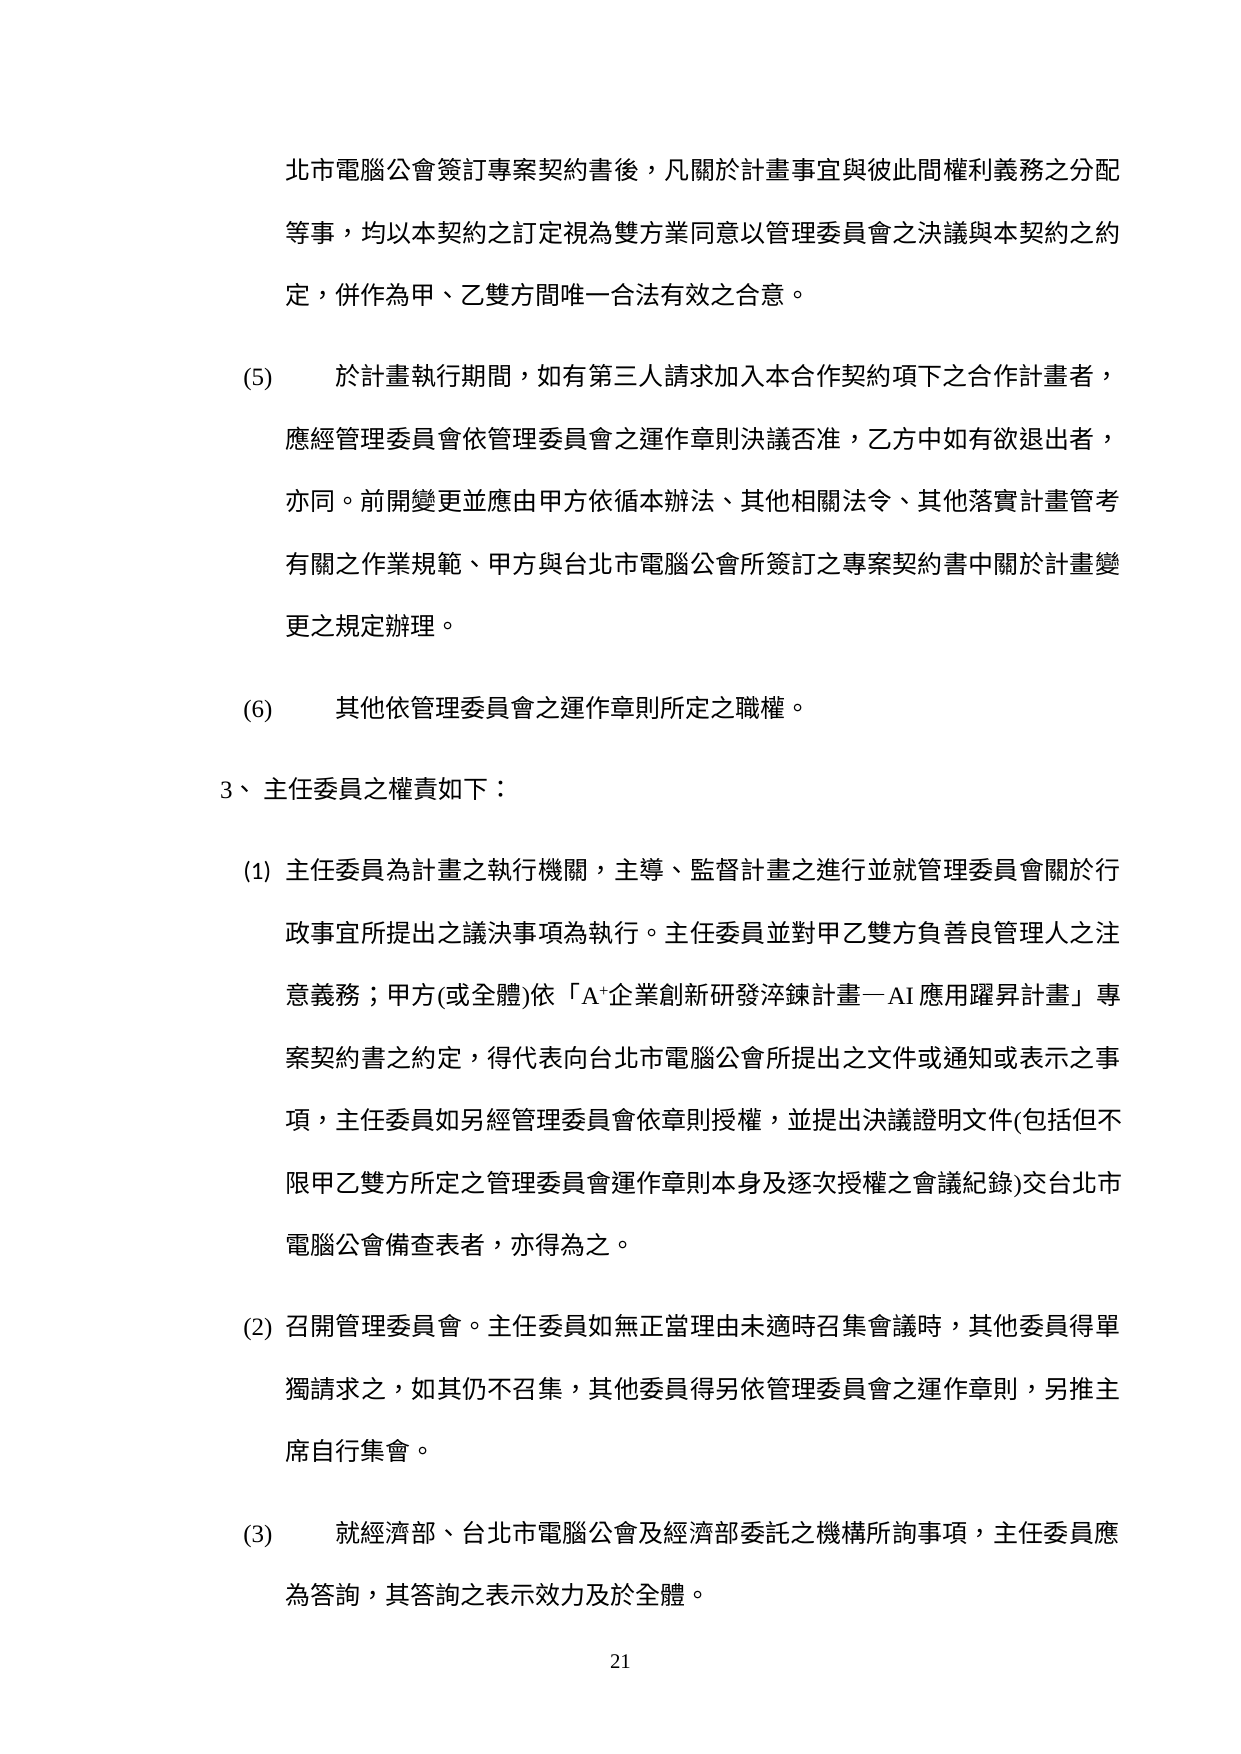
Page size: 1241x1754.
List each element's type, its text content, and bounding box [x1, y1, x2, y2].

list 主任委員為計畫之執行機關，主導、監督計畫之進行並就管理委員會關於行政事宜所提出之議決事項為執行。主任委員並對甲乙雙方負善良管理人之注意義務；甲方(或全體)依「A+企業創新研發淬鍊計畫—AI應用躍昇計畫」專案契約書之約定，得代表向台北市電腦公會所提出之文件或通知或表示之事項，主任委員如另經管理委員會依章則授權，並提出決議證明文件(包括但不限甲乙雙方所定之管理委員會運作章則本身及逐次授權之會議紀錄)交台北市電腦公會備查表者，亦得為之。 [243, 827, 1122, 1264]
list 北市電腦公會簽訂專案契約書後，凡關於計畫事宜與彼此間權利義務之分配等事，均以本契約之訂定視為雙方業同意以管理委員會之決議與本契約之約定，併作為甲、乙雙方間唯一合法有效之合意。 [243, 127, 1122, 314]
list 其他依管理委員會之運作章則所定之職權。 [243, 664, 1122, 727]
list 就經濟部、台北市電腦公會及經濟部委託之機構所詢事項，主任委員應為答詢，其答詢之表示效力及於全體。 [243, 1489, 1122, 1614]
list 召開管理委員會。主任委員如無正當理由未適時召集會議時，其他委員得單獨請求之，如其仍不召集，其他委員得另依管理委員會之運作章則，另推主席自行集會。 [243, 1283, 1122, 1471]
list 於計畫執行期間，如有第三人請求加入本合作契約項下之合作計畫者，應經管理委員會依管理委員會之運作章則決議否准，乙方中如有欲退出者，亦同。前開變更並應由甲方依循本辦法、其他相關法令、其他落實計畫管考有關之作業規範、甲方與台北市電腦公會所簽訂之專案契約書中關於計畫變更之規定辦理。 [243, 333, 1122, 646]
list 主任委員之權責如下： [220, 746, 1122, 808]
